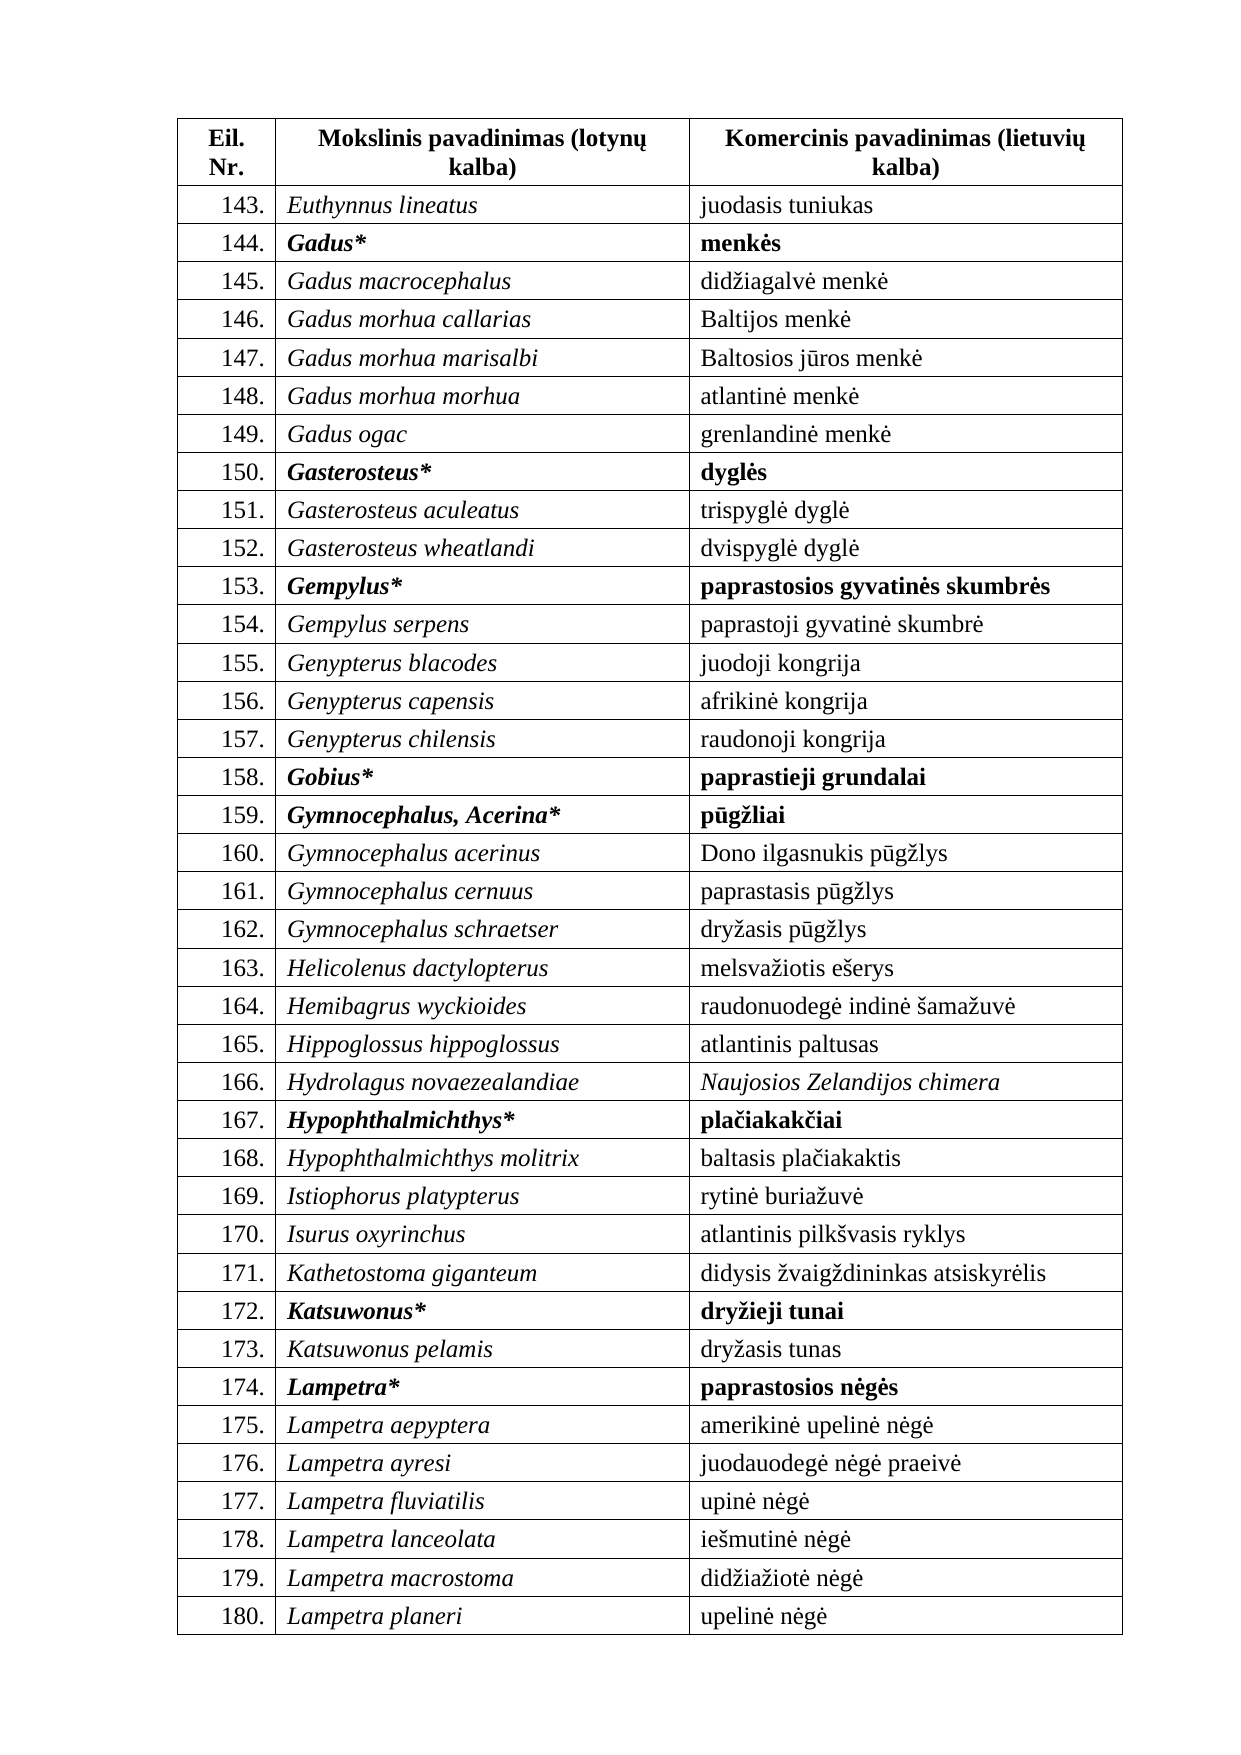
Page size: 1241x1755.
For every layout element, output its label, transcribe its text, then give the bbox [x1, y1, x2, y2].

table_cell 152. [178, 529, 275, 566]
table_cell 172. [178, 1292, 275, 1329]
table_cell Genypterus chilensis [276, 720, 689, 757]
table_cell juodasis tuniukas [690, 186, 1122, 223]
table_cell 144. [178, 224, 275, 261]
table_cell 180. [178, 1597, 275, 1634]
table_cell dvispyglė dyglė [690, 529, 1122, 566]
table_cell Kathetostoma giganteum [276, 1254, 689, 1291]
table_cell iešmutinė nėgė [690, 1520, 1122, 1557]
table_cell 157. [178, 720, 275, 757]
table_cell didžiagalvė menkė [690, 262, 1122, 299]
table_cell grenlandinė menkė [690, 415, 1122, 452]
table_cell 149. [178, 415, 275, 452]
table_cell Lampetra ayresi [276, 1444, 689, 1481]
table_cell Baltijos menkė [690, 300, 1122, 337]
table_cell 173. [178, 1330, 275, 1367]
table_cell juodoji kongrija [690, 644, 1122, 681]
table_cell 169. [178, 1177, 275, 1214]
table_cell 161. [178, 872, 275, 909]
table_cell dryžasis pūgžlys [690, 910, 1122, 947]
table_cell 156. [178, 682, 275, 719]
table_cell Hemibagrus wyckioides [276, 987, 689, 1024]
table_cell paprastosios gyvatinės skumbrės [690, 567, 1122, 604]
table_cell 170. [178, 1215, 275, 1252]
table_cell atlantinė menkė [690, 377, 1122, 414]
table_cell didysis žvaigždininkas atsiskyrėlis [690, 1254, 1122, 1291]
table_cell 178. [178, 1520, 275, 1557]
table_cell Naujosios Zelandijos chimera [690, 1063, 1122, 1100]
table_cell 151. [178, 491, 275, 528]
table_cell Gadus* [276, 224, 689, 261]
table_cell Gadus macrocephalus [276, 262, 689, 299]
table_cell 153. [178, 567, 275, 604]
table_cell 143. [178, 186, 275, 223]
table_cell paprastosios nėgės [690, 1368, 1122, 1405]
table_cell pūgžliai [690, 796, 1122, 833]
table_cell 174. [178, 1368, 275, 1405]
table_cell Lampetra macrostoma [276, 1559, 689, 1596]
table_cell Gymnocephalus acerinus [276, 834, 689, 871]
table_cell atlantinis pilkšvasis ryklys [690, 1215, 1122, 1252]
table_cell Gadus morhua marisalbi [276, 339, 689, 376]
table_cell Gadus morhua morhua [276, 377, 689, 414]
table_cell Lampetra* [276, 1368, 689, 1405]
table_cell Istiophorus platypterus [276, 1177, 689, 1214]
table_cell raudonuodegė indinė šamažuvė [690, 987, 1122, 1024]
table_cell Euthynnus lineatus [276, 186, 689, 223]
table_cell Gempylus serpens [276, 605, 689, 642]
table_cell raudonoji kongrija [690, 720, 1122, 757]
table_cell Katsuwonus* [276, 1292, 689, 1329]
table_cell 163. [178, 949, 275, 986]
table_cell Lampetra fluviatilis [276, 1482, 689, 1519]
table_cell 148. [178, 377, 275, 414]
table_cell 147. [178, 339, 275, 376]
table_cell dryžasis tunas [690, 1330, 1122, 1367]
table_cell 167. [178, 1101, 275, 1138]
table_header Eil. Nr. [178, 119, 275, 185]
table_cell Hypophthalmichthys molitrix [276, 1139, 689, 1176]
table_cell paprastasis pūgžlys [690, 872, 1122, 909]
table_header Komercinis pavadinimas (lietuvių kalba) [690, 119, 1122, 185]
table_cell didžiažiotė nėgė [690, 1559, 1122, 1596]
table_cell Lampetra lanceolata [276, 1520, 689, 1557]
table_cell plačiakakčiai [690, 1101, 1122, 1138]
table_cell Hippoglossus hippoglossus [276, 1025, 689, 1062]
table_cell Genypterus blacodes [276, 644, 689, 681]
table_cell dryžieji tunai [690, 1292, 1122, 1329]
table_cell Lampetra aepyptera [276, 1406, 689, 1443]
table_cell 159. [178, 796, 275, 833]
table_cell upelinė nėgė [690, 1597, 1122, 1634]
table_cell 176. [178, 1444, 275, 1481]
table_cell amerikinė upelinė nėgė [690, 1406, 1122, 1443]
table_cell Gadus ogac [276, 415, 689, 452]
table_cell Gymnocephalus schraetser [276, 910, 689, 947]
table_cell 175. [178, 1406, 275, 1443]
table_header Mokslinis pavadinimas (lotynų kalba) [276, 119, 689, 185]
table_cell Gasterosteus aculeatus [276, 491, 689, 528]
table_cell Helicolenus dactylopterus [276, 949, 689, 986]
table_cell Isurus oxyrinchus [276, 1215, 689, 1252]
table_cell 165. [178, 1025, 275, 1062]
table_cell upinė nėgė [690, 1482, 1122, 1519]
table_cell Gadus morhua callarias [276, 300, 689, 337]
table_cell Dono ilgasnukis pūgžlys [690, 834, 1122, 871]
table_cell Gempylus* [276, 567, 689, 604]
table_cell menkės [690, 224, 1122, 261]
table_cell 158. [178, 758, 275, 795]
table_cell paprastieji grundalai [690, 758, 1122, 795]
table_cell 177. [178, 1482, 275, 1519]
table_cell Hypophthalmichthys* [276, 1101, 689, 1138]
table_cell Gymnocephalus, Acerina* [276, 796, 689, 833]
table_cell baltasis plačiakaktis [690, 1139, 1122, 1176]
table_cell 146. [178, 300, 275, 337]
table_cell 162. [178, 910, 275, 947]
table_cell 164. [178, 987, 275, 1024]
table_cell Gobius* [276, 758, 689, 795]
table_cell 160. [178, 834, 275, 871]
table_cell Genypterus capensis [276, 682, 689, 719]
table_cell 145. [178, 262, 275, 299]
table_cell Lampetra planeri [276, 1597, 689, 1634]
table_cell dyglės [690, 453, 1122, 490]
table_cell trispyglė dyglė [690, 491, 1122, 528]
table_cell melsvažiotis ešerys [690, 949, 1122, 986]
table_cell Gymnocephalus cernuus [276, 872, 689, 909]
table_cell Gasterosteus* [276, 453, 689, 490]
table_cell 166. [178, 1063, 275, 1100]
table_cell Katsuwonus pelamis [276, 1330, 689, 1367]
table_cell Hydrolagus novaezealandiae [276, 1063, 689, 1100]
table_cell 154. [178, 605, 275, 642]
table_cell rytinė buriažuvė [690, 1177, 1122, 1214]
table_cell 179. [178, 1559, 275, 1596]
table_cell 168. [178, 1139, 275, 1176]
table_cell afrikinė kongrija [690, 682, 1122, 719]
table_cell 155. [178, 644, 275, 681]
table_cell Baltosios jūros menkė [690, 339, 1122, 376]
table_cell 171. [178, 1254, 275, 1291]
table_cell paprastoji gyvatinė skumbrė [690, 605, 1122, 642]
table_cell juodauodegė nėgė praeivė [690, 1444, 1122, 1481]
table_cell atlantinis paltusas [690, 1025, 1122, 1062]
table_cell 150. [178, 453, 275, 490]
table_cell Gasterosteus wheatlandi [276, 529, 689, 566]
